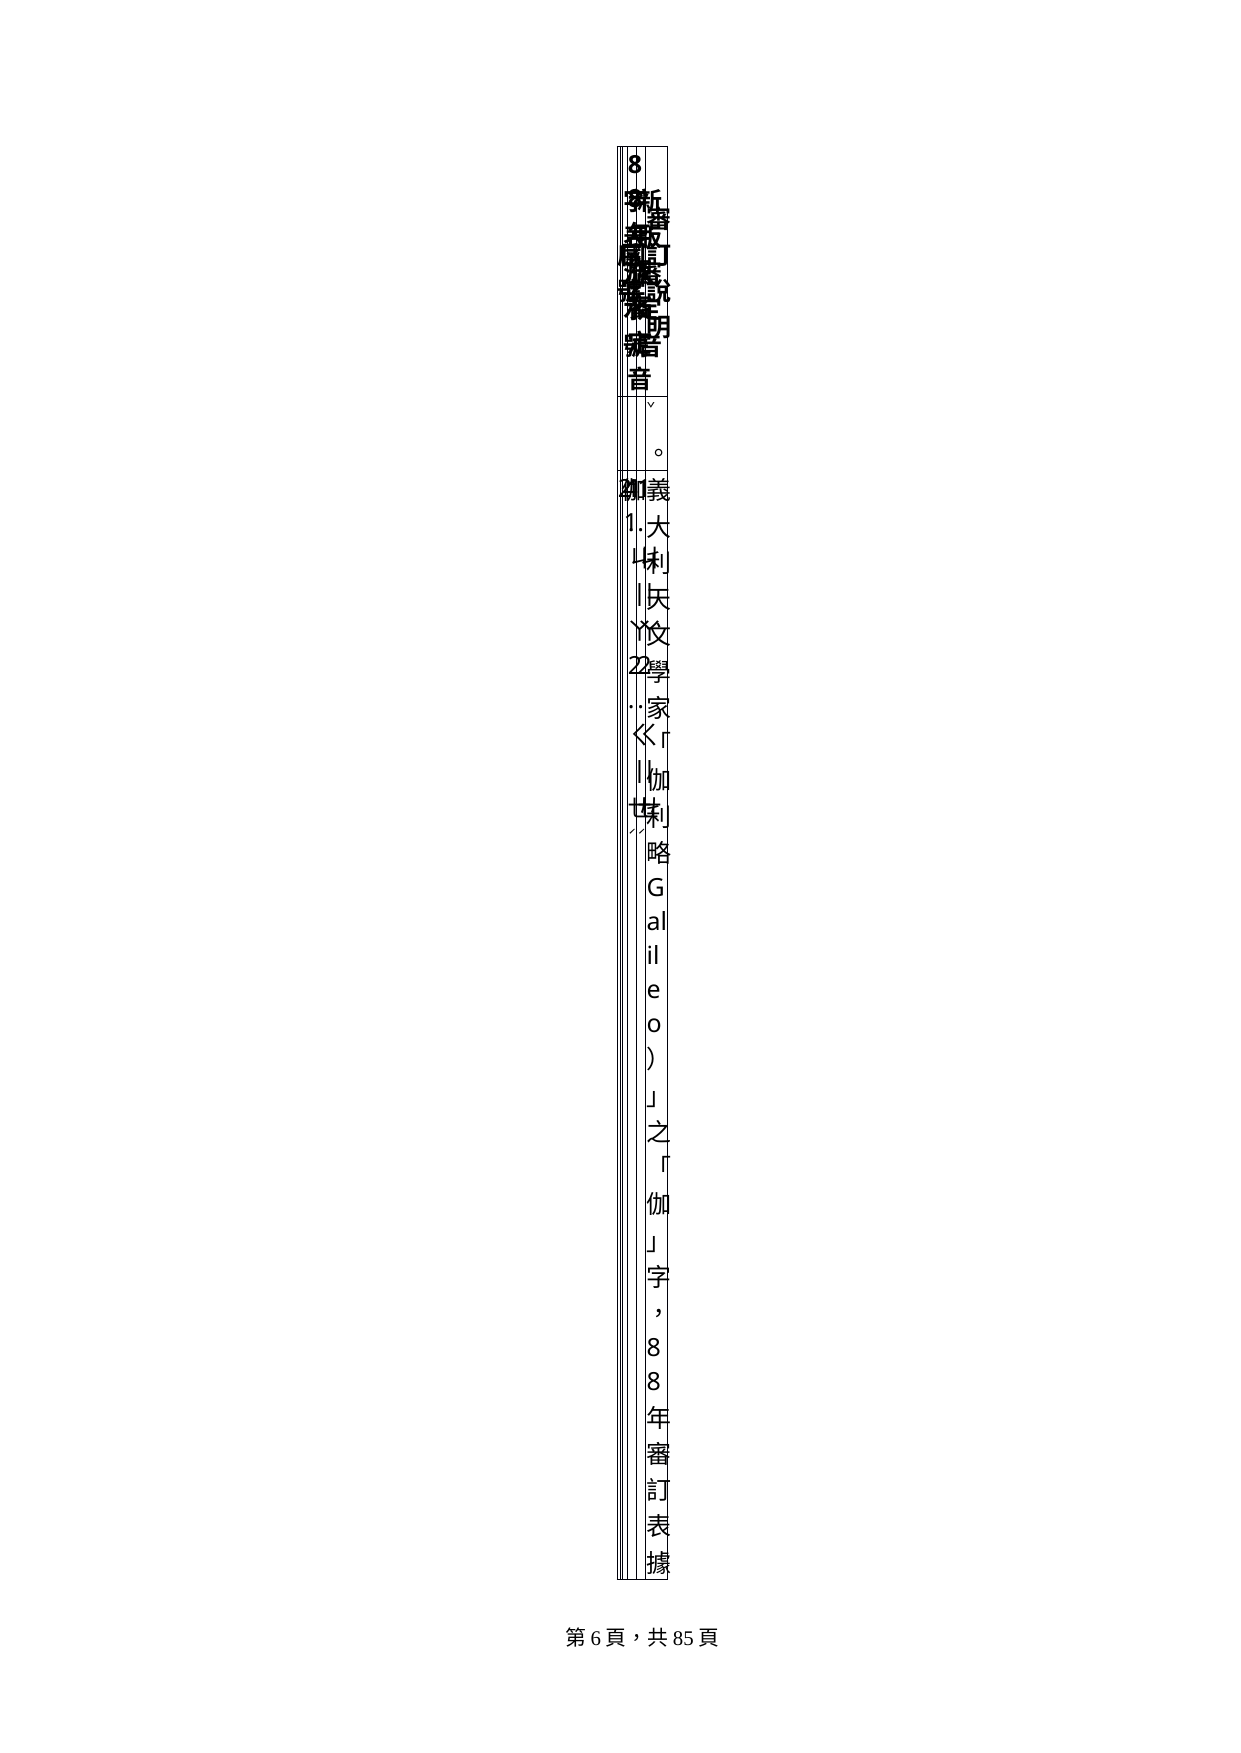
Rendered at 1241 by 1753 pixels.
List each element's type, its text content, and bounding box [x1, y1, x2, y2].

table_cell 1.ㄐ丨ㄚ 2.ㄑ丨ㄝˊ [637, 626, 645, 658]
table_header 88年版 審定音 [628, 205, 636, 227]
table_header 審訂說明 [646, 147, 667, 208]
table_header 審訂說明 [646, 248, 664, 263]
table_header 審訂說明 [647, 293, 667, 317]
table_header 88年版 審定音 [628, 171, 636, 191]
table_header 新版 審定音 [637, 147, 645, 191]
table_header 字表 流水號 [623, 147, 627, 244]
table_header 審訂說明 [646, 330, 667, 396]
table_header 88年版 審定音 [628, 312, 636, 335]
table_cell 義大利天文學家「伽利略Galileo）」之「伽」字，88年審訂表據習讀取ㄑ丨ㄝˊ音。近年天文學界有以音譯為準之建議，而「Ga」 (聲母ㄍ) 在國語中多變讀為「ㄐ」（如：見、居、技、家），今改取ㄐ丨ㄚ音。 [646, 471, 667, 627]
table_header 新版 審定音 [637, 354, 645, 369]
table_header 新版 審定音 [637, 205, 645, 224]
table_cell 1.ㄗˇ 2.ㄗㄞˇ [637, 397, 645, 470]
table_cell 1.ㄐ丨ㄚ 2.ㄑ丨ㄝˊ [637, 738, 645, 804]
table_header 新版 審定音 [637, 318, 645, 333]
table_header 審訂說明 [652, 230, 667, 245]
table_cell 41 [623, 497, 627, 1579]
table_header 審訂說明 [646, 284, 659, 299]
table_header 審訂說明 [651, 320, 658, 336]
table_header 字表 流水號 [623, 300, 627, 396]
table_cell 1.ㄐ丨ㄚ 2.ㄑ丨ㄝˊ [637, 561, 645, 628]
table_cell 1.ㄐ丨ㄚ 2.ㄑ丨ㄝˊ [628, 674, 636, 1579]
table_cell 1.ㄐ丨ㄚ 2.ㄑ丨ㄝˊ [637, 471, 645, 561]
table_cell 31 [623, 397, 627, 470]
table_cell 1.ㄐ丨ㄚ 2.ㄑ丨ㄝˊ [637, 817, 645, 1579]
table_cell 1.ㄐ丨ㄚ 2.ㄑ丨ㄝˊ [637, 674, 645, 729]
table_cell ㄗˇ [628, 397, 636, 470]
table_header 審訂說明 [656, 265, 667, 285]
table_header 審訂說明 [646, 206, 652, 224]
table_cell 1.ㄐ丨ㄚ 2.ㄑ丨ㄝˊ [628, 494, 636, 672]
table_cell 義大利天文學家「伽利略Galileo）」之「伽」字，88年審訂表據習讀取ㄑ丨ㄝˊ音。近年天文學界有以音譯為準之建議，而「Ga」 (聲母ㄍ) 在國語中多變讀為「ㄐ」（如：見、居、技、家），今改取ㄐ丨ㄚ音。 [646, 670, 667, 1579]
